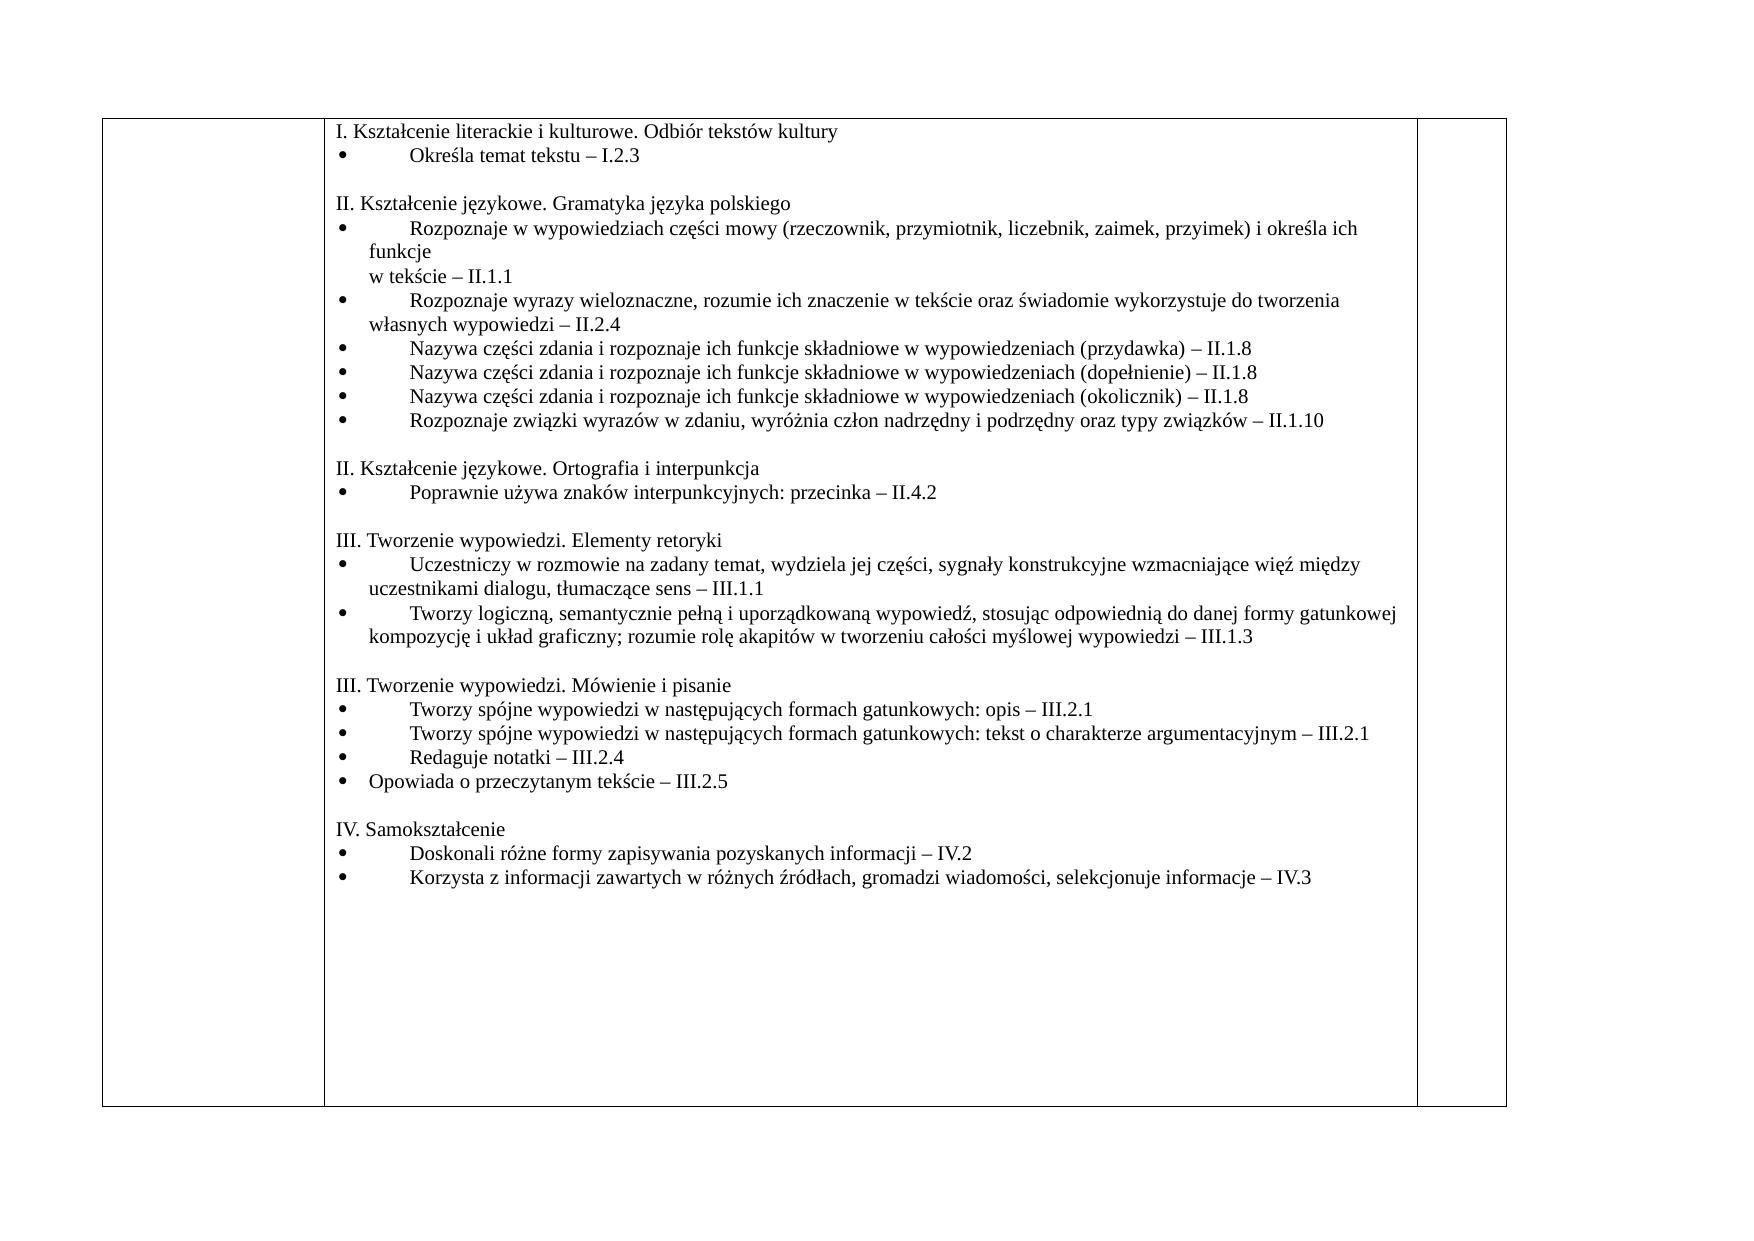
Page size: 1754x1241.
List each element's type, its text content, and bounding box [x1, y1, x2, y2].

table_cell [1418, 119, 1506, 1106]
table_cell [103, 119, 324, 1106]
table_cell I. Kształcenie literackie i kulturowe. Odbiór tekstów kultury Określa temat tekstu – I.2.3 II. Kształcenie językowe. Gramatyka języka polskiego Rozpoznaje w wypowiedziach części mowy (rzeczownik, przymiotnik, liczebnik, zaimek, przyimek) i określa ich funkcje w tekście – II.1.1 Rozpoznaje wyrazy wieloznaczne, rozumie ich znaczenie w tekście oraz świadomie wykorzystuje do tworzenia własnych wypowiedzi – II.2.4 Nazywa części zdania i rozpoznaje ich funkcje składniowe w wypowiedzeniach (przydawka) – II.1.8 Nazywa części zdania i rozpoznaje ich funkcje składniowe w wypowiedzeniach (dopełnienie) – II.1.8 Nazywa części zdania i rozpoznaje ich funkcje składniowe w wypowiedzeniach (okolicznik) – II.1.8 Rozpoznaje związki wyrazów w zdaniu, wyróżnia człon nadrzędny i podrzędny oraz typy związków – II.1.10 II. Kształcenie językowe. Ortografia i interpunkcja Poprawnie używa znaków interpunkcyjnych: przecinka – II.4.2 III. Tworzenie wypowiedzi. Elementy retoryki Uczestniczy w rozmowie na zadany temat, wydziela jej części, sygnały konstrukcyjne wzmacniające więź między uczestnikami dialogu, tłumaczące sens – III.1.1 Tworzy logiczną, semantycznie pełną i uporządkowaną wypowiedź, stosując odpowiednią do danej formy gatunkowej kompozycję i układ graficzny; rozumie rolę akapitów w tworzeniu całości myślowej wypowiedzi – III.1.3 III. Tworzenie wypowiedzi. Mówienie i pisanie Tworzy spójne wypowiedzi w następujących formach gatunkowych: opis – III.2.1 Tworzy spójne wypowiedzi w następujących formach gatunkowych: tekst o charakterze argumentacyjnym – III.2.1 Redaguje notatki – III.2.4 Opowiada o przeczytanym tekście – III.2.5 IV. Samokształcenie Doskonali różne formy zapisywania pozyskanych informacji – IV.2 Korzysta z informacji zawartych w różnych źródłach, gromadzi wiadomości, selekcjonuje informacje – IV.3 [325, 119, 1417, 1106]
